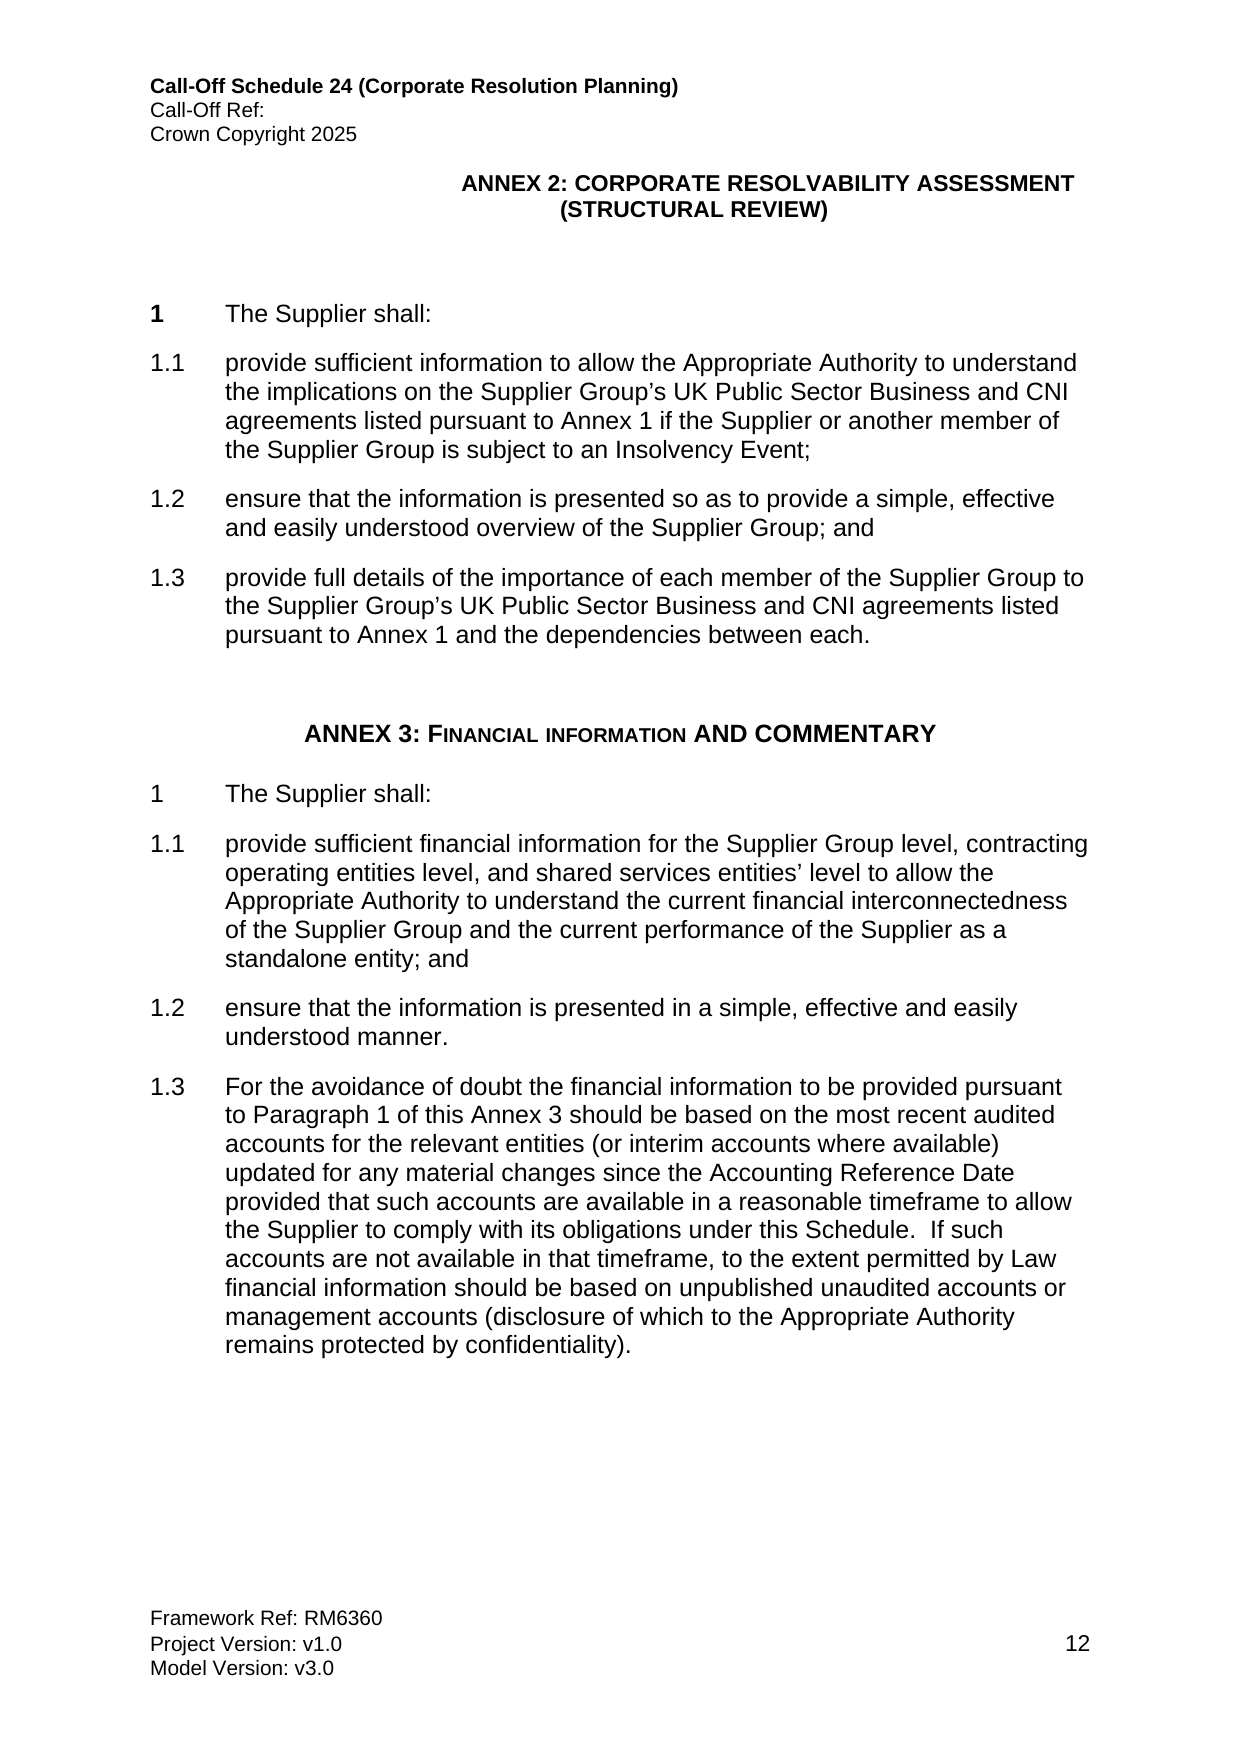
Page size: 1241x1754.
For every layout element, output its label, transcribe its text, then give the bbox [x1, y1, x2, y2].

list ensure that the information is presented so as to provide a simple, effective and easily understood overview of the Supplier Group; and [150, 484, 1090, 542]
list provide sufficient information to allow the Appropriate Authority to understand the implications on the Supplier Group’s UK Public Sector Business and CNI agreements listed pursuant to Annex 1 if the Supplier or another member of the Supplier Group is subject to an Insolvency Event; [150, 348, 1090, 463]
list provide full details of the importance of each member of the Supplier Group to the Supplier Group’s UK Public Sector Business and CNI agreements listed pursuant to Annex 1 and the dependencies between each. [150, 562, 1090, 649]
list The Supplier shall: [150, 299, 1090, 327]
text ANNEX 2: CORPORATE RESOLVABILITY ASSESSMENT (STRUCTURAL REVIEW) [298, 170, 1090, 222]
list The Supplier shall: [150, 779, 1090, 808]
list provide sufficient financial information for the Supplier Group level, contracting operating entities level, and shared services entities’ level to allow the Appropriate Authority to understand the current financial interconnectedness of the Supplier Group and the current performance of the Supplier as a standalone entity; and [150, 829, 1090, 972]
text ANNEX 3: Financial information AND COMMENTARY [150, 719, 1090, 748]
list ensure that the information is presented in a simple, effective and easily understood manner. [150, 993, 1090, 1051]
list For the avoidance of doubt the financial information to be provided pursuant to Paragraph 1 of this Annex 3 should be based on the most recent audited accounts for the relevant entities (or interim accounts where available) updated for any material changes since the Accounting Reference Date provided that such accounts are available in a reasonable timeframe to allow the Supplier to comply with its obligations under this Schedule. If such accounts are not available in that timeframe, to the extent permitted by Law financial information should be based on unpublished unaudited accounts or management accounts (disclosure of which to the Appropriate Authority remains protected by confidentiality). [150, 1072, 1090, 1359]
